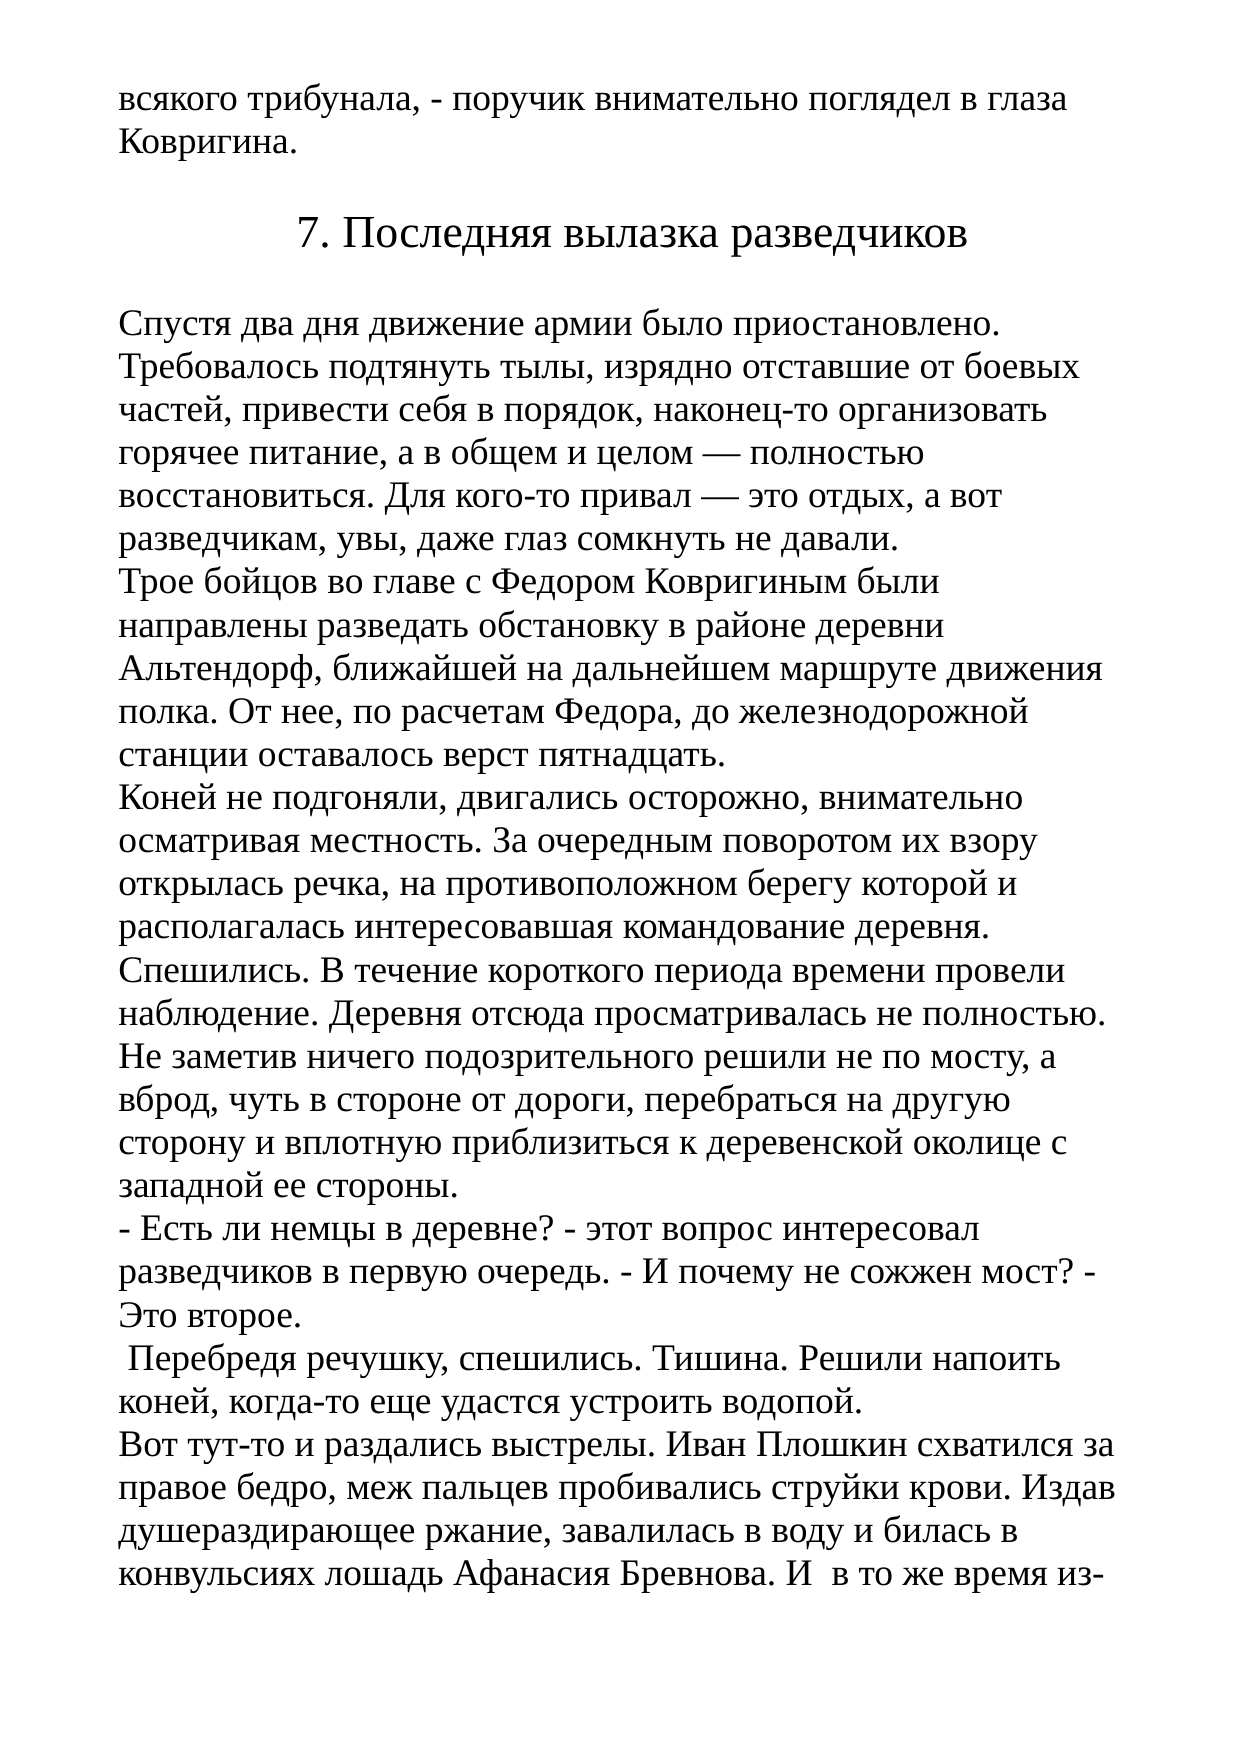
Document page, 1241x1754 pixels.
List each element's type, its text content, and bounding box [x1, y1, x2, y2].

text Коней не подгоняли, двигались осторожно, внимательно осматривая местность. За очередным поворотом их взору открылась речка, на противоположном берегу которой и располагалась интересовавшая командование деревня. Спешились. В течение короткого периода времени провели наблюдение. Деревня отсюда просматривалась не полностью. Не заметив ничего подозрительного решили не по мосту, а вброд, чуть в стороне от дороги, перебраться на другую сторону и вплотную приблизиться к деревенской околице с западной ее стороны. [118, 774, 1122, 1206]
text Вот тут-то и раздались выстрелы. Иван Плошкин схватился за правое бедро, меж пальцев пробивались струйки крови. Издав душераздирающее ржание, завалилась в воду и билась в конвульсиях лошадь Афанасия Бревнова. И в то же время из- [118, 1421, 1122, 1594]
text Спустя два дня движение армии было приостановлено. Требовалось подтянуть тылы, изрядно отставшие от боевых частей, привести себя в порядок, наконец-то организовать горячее питание, а в общем и целом — полностью восстановиться. Для кого-то привал — это отдых, а вот разведчикам, увы, даже глаз сомкнуть не давали. [118, 300, 1122, 559]
text - Есть ли немцы в деревне? - этот вопрос интересовал разведчиков в первую очередь. - И почему не сожжен мост? - Это второе. [118, 1206, 1122, 1335]
text Трое бойцов во главе с Федором Ковригиным были направлены разведать обстановку в районе деревни Альтендорф, ближайшей на дальнейшем маршруте движения полка. От нее, по расчетам Федора, до железнодорожной станции оставалось верст пятнадцать. [118, 559, 1122, 774]
text 7. Последняя вылазка разведчиков [118, 204, 1122, 257]
text всякого трибунала, - поручик внимательно поглядел в глаза Ковригина. [118, 75, 1122, 161]
text Перебредя речушку, спешились. Тишина. Решили напоить коней, когда-то еще удастся устроить водопой. [118, 1335, 1122, 1421]
